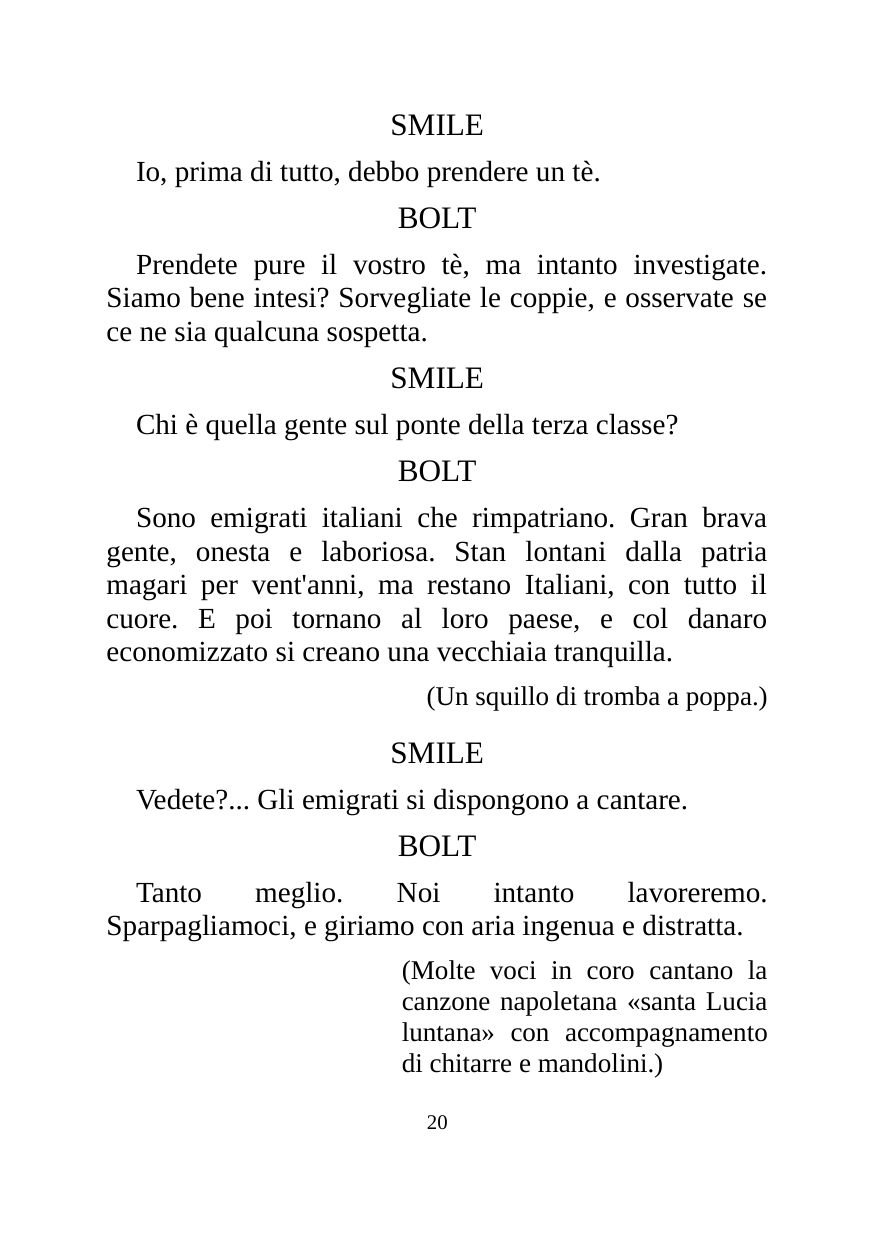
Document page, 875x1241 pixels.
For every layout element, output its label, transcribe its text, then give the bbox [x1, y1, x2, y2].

text Sono emigrati italiani che rimpatriano. Gran brava gente, onesta e laboriosa. Stan lontani dalla patria magari per vent'anni, ma restano Italiani, con tutto il cuore. E poi tornano al loro paese, e col danaro economizzato si creano una vecchiaia tranquilla. [106, 500, 768, 668]
text SMILE [106, 734, 768, 770]
text Prendete pure il vostro tè, ma intanto investigate. Siamo bene intesi? Sorvegliate le coppie, e osservate se ce ne sia qualcuna sospetta. [106, 247, 768, 348]
text SMILE [106, 106, 768, 142]
text (Molte voci in coro cantano la canzone napoletana «santa Lucia luntana» con accompagnamento di chitarre e mandolini.) [402, 954, 768, 1078]
text SMILE [106, 359, 768, 395]
text BOLT [106, 827, 768, 863]
text Io, prima di tutto, debbo prendere un tè. [106, 154, 768, 187]
text Vedete?... Gli emigrati si dispongono a cantare. [106, 782, 768, 816]
text BOLT [106, 199, 768, 235]
text (Un squillo di tromba a poppa.) [402, 679, 768, 711]
text BOLT [106, 452, 768, 488]
text Chi è quella gente sul ponte della terza classe? [106, 407, 768, 441]
text Tanto meglio. Noi intanto lavoreremo. Sparpagliamoci, e giriamo con aria ingenua e distratta. [106, 875, 768, 942]
